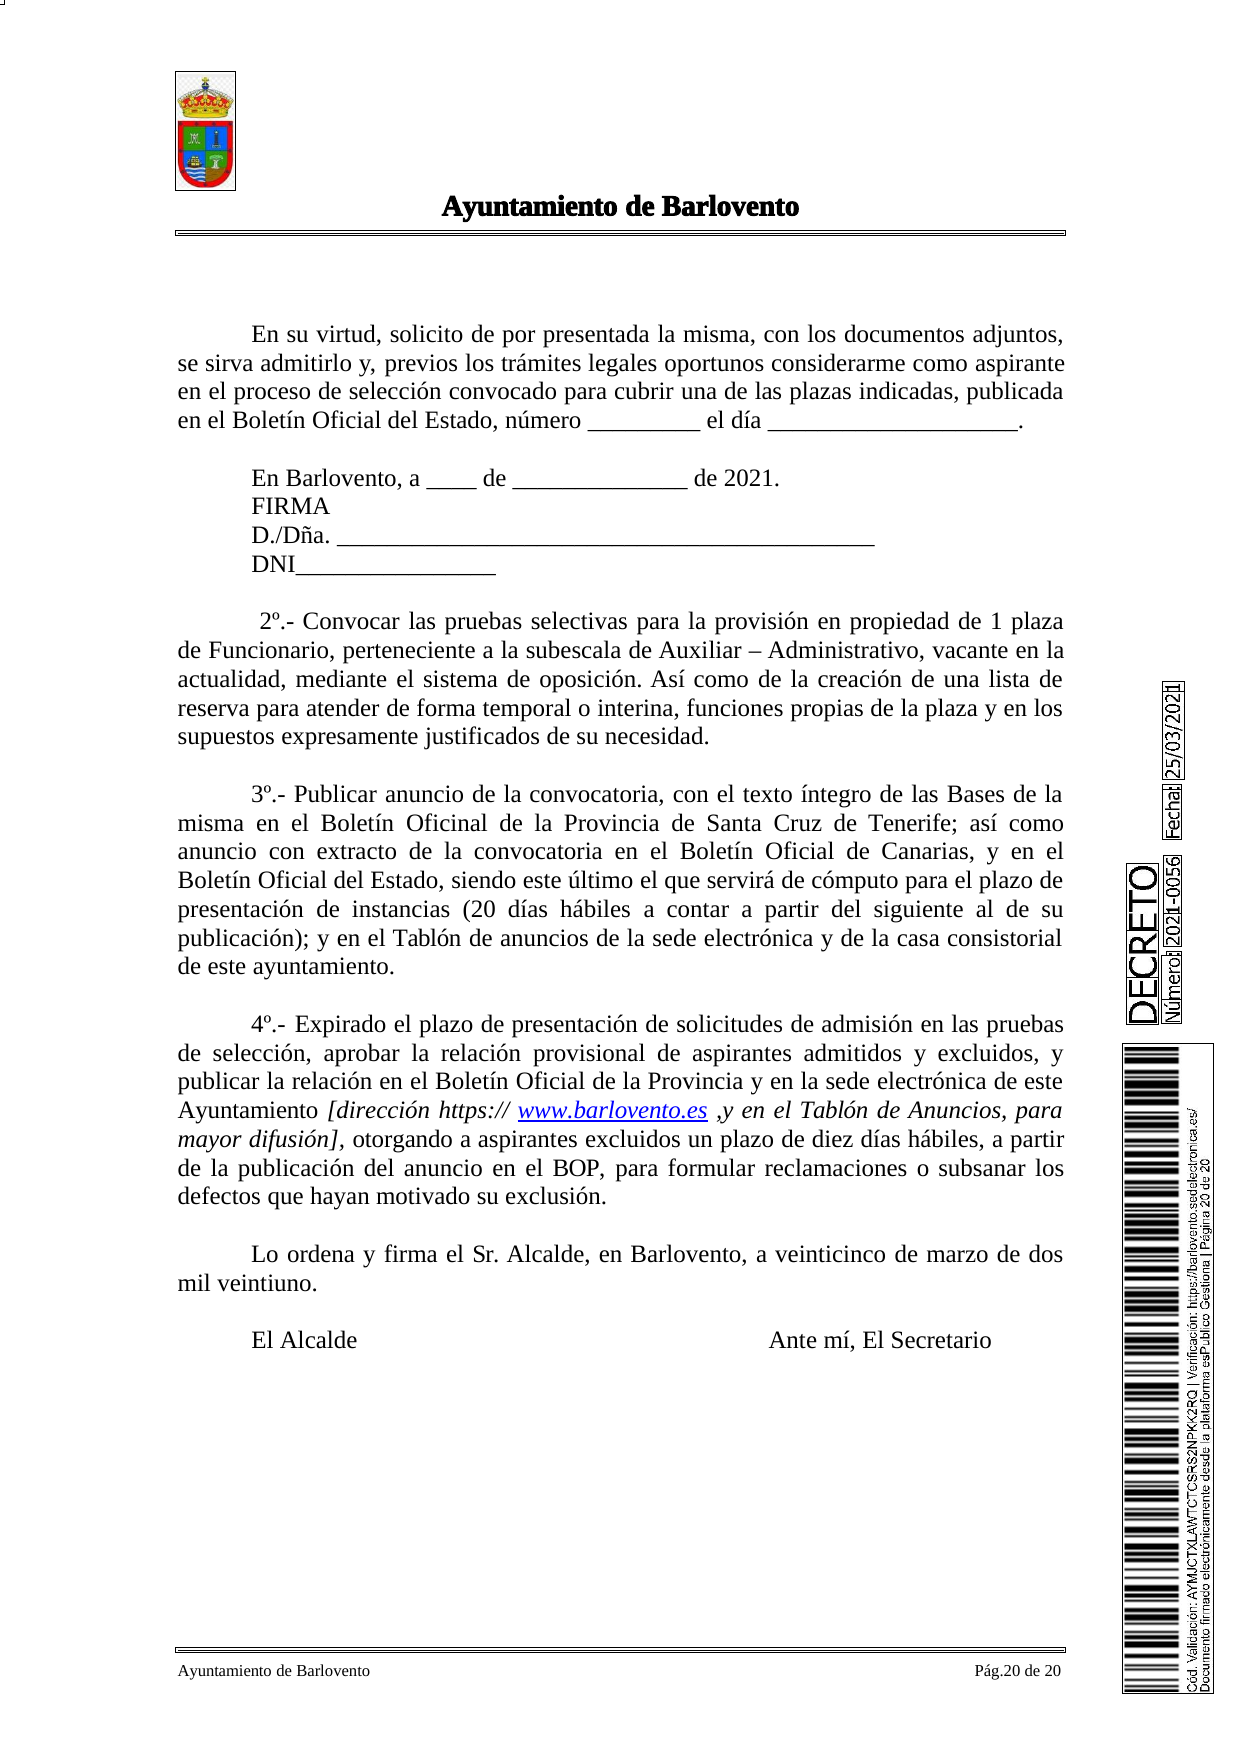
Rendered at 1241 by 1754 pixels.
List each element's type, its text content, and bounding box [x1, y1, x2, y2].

text defectos que hayan motivado su exclusión. [177, 1183, 1088, 1210]
picture [176, 1648, 1065, 1652]
text º.- Expirado el plazo de presentación de solicitudes de admisión en las pruebas [263, 1010, 1088, 1038]
text actualidad, mediante el sistema de oposición. Así como de la creación de una lista de [177, 665, 1086, 693]
text de selección, aprobar la relación provisional de aspirantes admitidos y excluidos, y [177, 1039, 1088, 1067]
text se sirva admitirlo y, previos los trámites legales oportunos considerarme como aspirante [177, 349, 1087, 377]
picture [176, 72, 235, 190]
text Lo ordena y firma el Sr. Alcalde, en Barlovento, a veinticinco de marzo de dos [251, 1240, 1086, 1268]
text misma en el Boletín Oficinal de la Provincia de Santa Cruz de Tenerife; así como [177, 809, 1087, 837]
picture [1164, 856, 1181, 913]
text 2 [259, 608, 272, 635]
text anuncio con extracto de la convocatoria en el Boletín Oficial de Canarias, y en el [177, 838, 1087, 865]
text En Barlovento, a ____ de ______________ de 2021. [251, 464, 899, 492]
text Boletín Oficial del Estado, siendo este último el que servirá de cómputo para el plazo de [177, 866, 1087, 894]
picture [1162, 1000, 1181, 1023]
text supuestos expresamente justificados de su necesidad. [177, 723, 1086, 750]
text 4 [251, 1010, 263, 1027]
picture [1127, 978, 1158, 1024]
text Ayuntamiento de Barlovento [177, 1662, 394, 1680]
picture [1127, 931, 1158, 977]
picture [1127, 864, 1158, 930]
text Ayuntamiento [dirección https:// www.barlovento.es ,y en el Tablón de Anuncios, para [177, 1096, 1088, 1124]
text 4 [251, 1028, 263, 1038]
picture [1163, 692, 1184, 779]
picture [176, 231, 1065, 235]
picture [1163, 682, 1184, 691]
text FIRMA [251, 493, 899, 520]
text publicación); y en el Tablón de anuncios de la sede electrónica y de la casa consistorial [177, 924, 1087, 952]
text en el proceso de selección convocado para cubrir una de las plazas indicadas, publicada [177, 378, 1087, 405]
picture [1123, 1044, 1213, 1693]
text de la publicación del anuncio en el BOP, para formular reclamaciones o subsanar los [177, 1154, 1088, 1182]
text DNI________________ [251, 550, 899, 578]
picture [1163, 790, 1181, 839]
text El Alcalde [251, 1326, 381, 1354]
text en el Boletín Oficial del Estado, número _________ el día ____________________. [177, 406, 1087, 434]
text 3 [251, 780, 263, 808]
text de Funcionario, perteneciente a la subescala de Auxiliar – Administrativo, vacante en la [177, 636, 1086, 664]
text reserva para atender de forma temporal o interina, funciones propias de la plaza y en los [177, 694, 1086, 722]
text mil veintiuno. [177, 1269, 1086, 1297]
text D./Dña. ___________________________________________ [251, 521, 899, 549]
picture [1164, 914, 1181, 946]
text Ayuntamiento de Barlovento [442, 189, 824, 222]
text Pág.20 de 20 [974, 1662, 1086, 1680]
text presentación de instancias (20 días hábiles a contar a partir del siguiente al de su [177, 895, 1087, 923]
text En su virtud, solicito de por presentada la misma, con los documentos adjuntos, [251, 320, 1087, 348]
text publicar la relación en el Boletín Oficial de la Provincia y en la sede electrónica de este [177, 1068, 1088, 1095]
picture [1163, 785, 1181, 789]
text de este ayuntamiento. [177, 953, 1087, 980]
text º.- Convocar las pruebas selectivas para la provisión en propiedad de 1 plaza [272, 608, 1087, 635]
picture [1162, 956, 1181, 999]
text mayor difusión], otorgando a aspirantes excluidos un plazo de diez días hábiles, a partir [177, 1125, 1088, 1153]
text Ante mí, El Secretario [768, 1326, 1017, 1354]
text º.- Publicar anuncio de la convocatoria, con el texto íntegro de las Bases de la [263, 780, 1086, 808]
